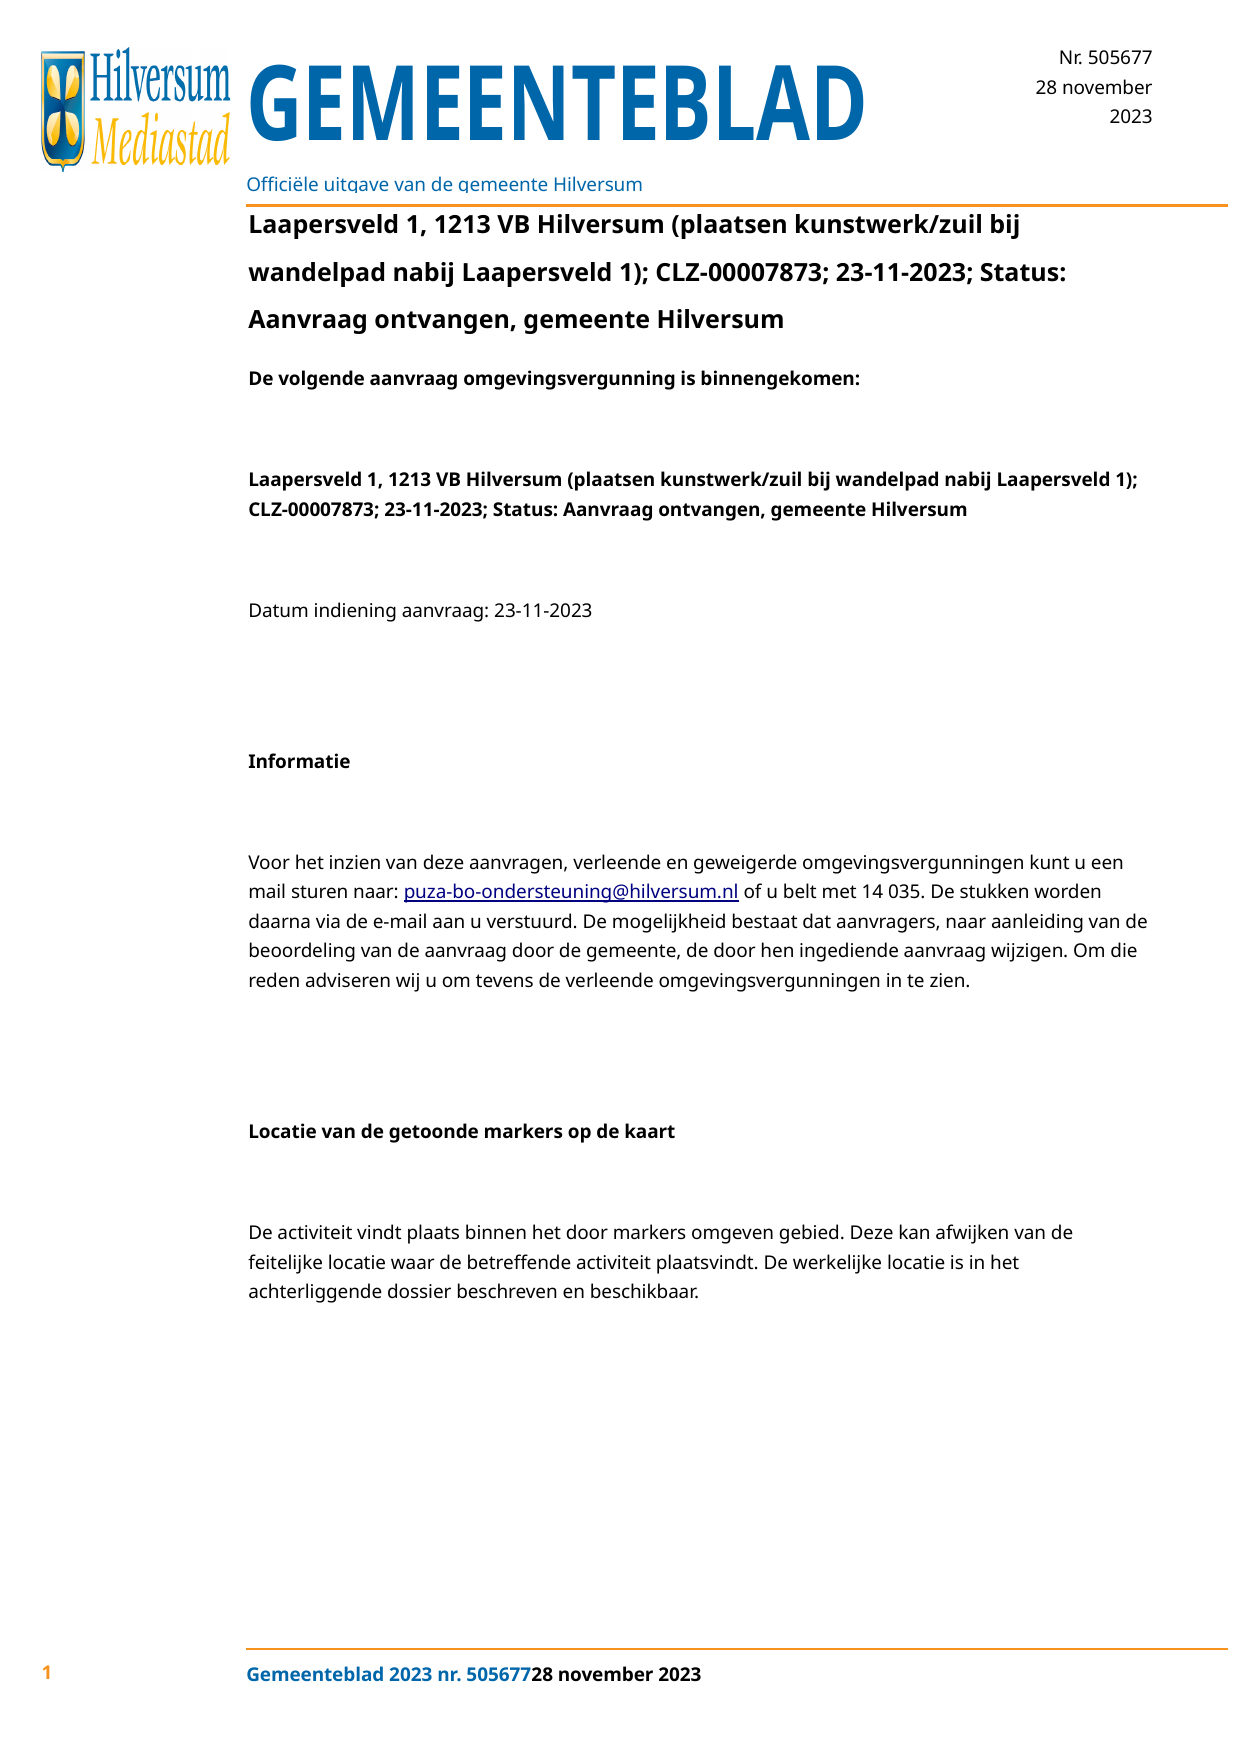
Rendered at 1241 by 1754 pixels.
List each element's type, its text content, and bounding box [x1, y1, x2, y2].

text Laapersveld 1, 1213 VB Hilversum (plaatsen kunstwerk/zuil bij wandelpad nabij Laapersveld 1); CLZ-00007873; 23-11-2023; Status: Aanvraag ontvangen, gemeente Hilversum [248, 207, 1152, 336]
text De volgende aanvraag omgevingsvergunning is binnengekomen: [248, 366, 1152, 391]
text Voor het inzien van deze aanvragen, verleende en geweigerde omgevingsvergunningen kunt u een mail sturen naar: puza-bo-ondersteuning@hilversum.nl of u belt met 14 035. De stukken worden daarna via de e-mail aan u verstuurd. De mogelijkheid bestaat dat aanvragers, naar aanleiding van de beoordeling van de aanvraag door de gemeente, de door hen ingediende aanvraag wijzigen. Om die reden adviseren wij u om tevens de verleende omgevingsvergunningen in te zien. [248, 849, 1152, 993]
picture [41, 47, 231, 172]
text Laapersveld 1, 1213 VB Hilversum (plaatsen kunstwerk/zuil bij wandelpad nabij Laapersveld 1); CLZ-00007873; 23-11-2023; Status: Aanvraag ontvangen, gemeente Hilversum [248, 466, 1152, 522]
text De activiteit vindt plaats binnen het door markers omgeven gebied. Deze kan afwijken van de feitelijke locatie waar de betreffende activiteit plaatsvindt. De werkelijke locatie is in het achterliggende dossier beschreven en beschikbaar. [248, 1219, 1152, 1304]
text Locatie van de getoonde markers op de kaart [248, 1118, 1152, 1144]
text Informatie [248, 748, 1152, 774]
text Datum indiening aanvraag: 23-11-2023 [248, 597, 1152, 622]
